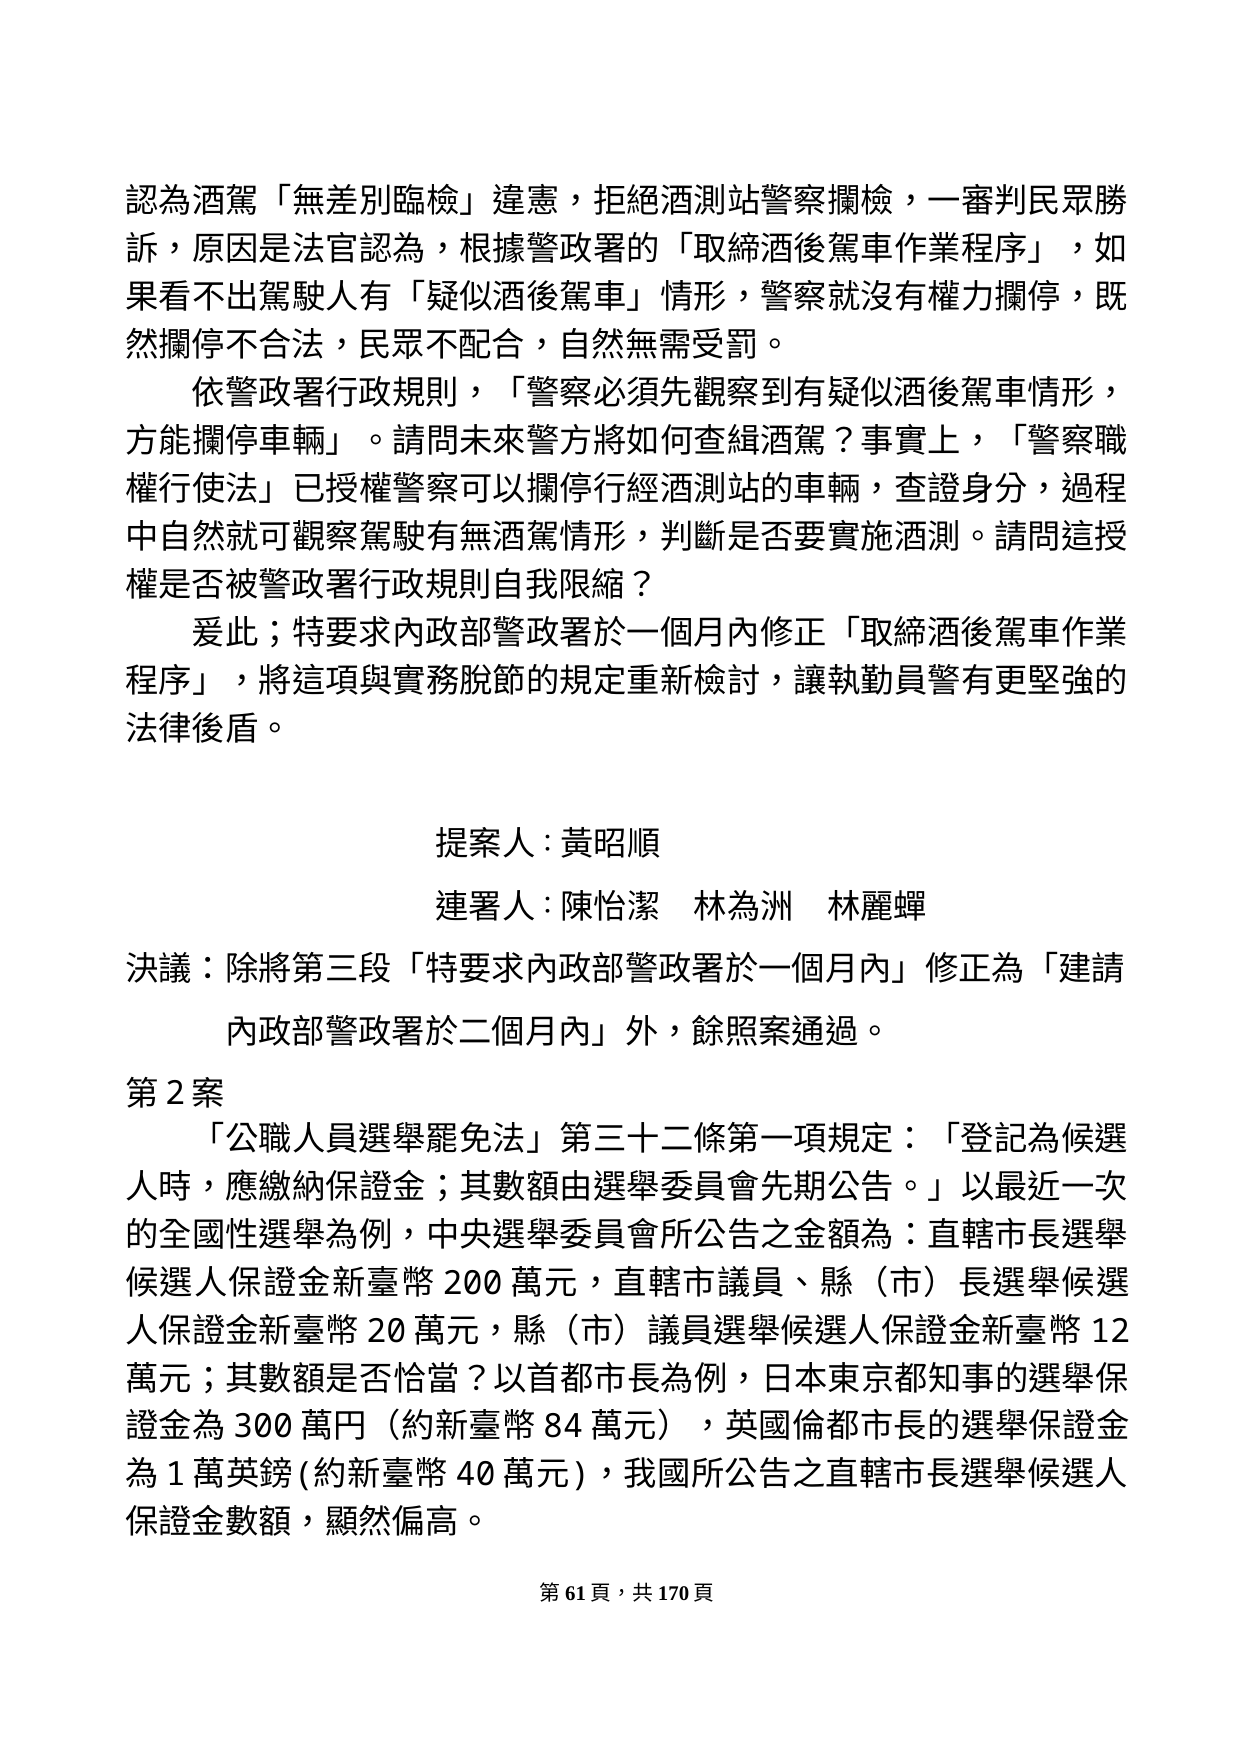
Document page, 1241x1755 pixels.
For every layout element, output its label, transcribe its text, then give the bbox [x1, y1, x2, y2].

text 決議：除將第三段「特要求內政部警政署於一個月內」修正為「建請內政部警政署於二個月內」外，餘照案通過。 [125, 924, 1129, 1049]
text 爰此；特要求內政部警政署於一個月內修正「取締酒後駕車作業程序」，將這項與實務脫節的規定重新檢討，讓執勤員警有更堅強的法律後盾。 [125, 606, 1130, 749]
text 認為酒駕「無差別臨檢」違憲，拒絕酒測站警察攔檢，一審判民眾勝訴，原因是法官認為，根據警政署的「取締酒後駕車作業程序」，如果看不出駕駛人有「疑似酒後駕車」情形，警察就沒有權力攔停，既然攔停不合法，民眾不配合，自然無需受罰。 [125, 174, 1130, 366]
text 連署人：陳怡潔 林為洲 林麗蟬 [435, 862, 1129, 924]
text 第2案 [125, 1049, 1129, 1112]
text 依警政署行政規則，「警察必須先觀察到有疑似酒後駕車情形，方能攔停車輛」。請問未來警方將如何查緝酒駕？事實上，「警察職權行使法」已授權警察可以攔停行經酒測站的車輛，查證身分，過程中自然就可觀察駕駛有無酒駕情形，判斷是否要實施酒測。請問這授權是否被警政署行政規則自我限縮？ [125, 366, 1130, 606]
text 提案人：黃昭順 [435, 799, 1129, 862]
text 「公職人員選舉罷免法」第三十二條第一項規定：「登記為候選人時，應繳納保證金；其數額由選舉委員會先期公告。」以最近一次的全國性選舉為例，中央選舉委員會所公告之金額為：直轄市長選舉候選人保證金新臺幣200萬元，直轄市議員、縣（市）長選舉候選人保證金新臺幣20萬元，縣（市）議員選舉候選人保證金新臺幣12萬元；其數額是否恰當？以首都市長為例，日本東京都知事的選舉保證金為300萬円（約新臺幣84萬元），英國倫都市長的選舉保證金為1萬英鎊(約新臺幣40萬元)，我國所公告之直轄市長選舉候選人保證金數額，顯然偏高。 [125, 1112, 1130, 1543]
